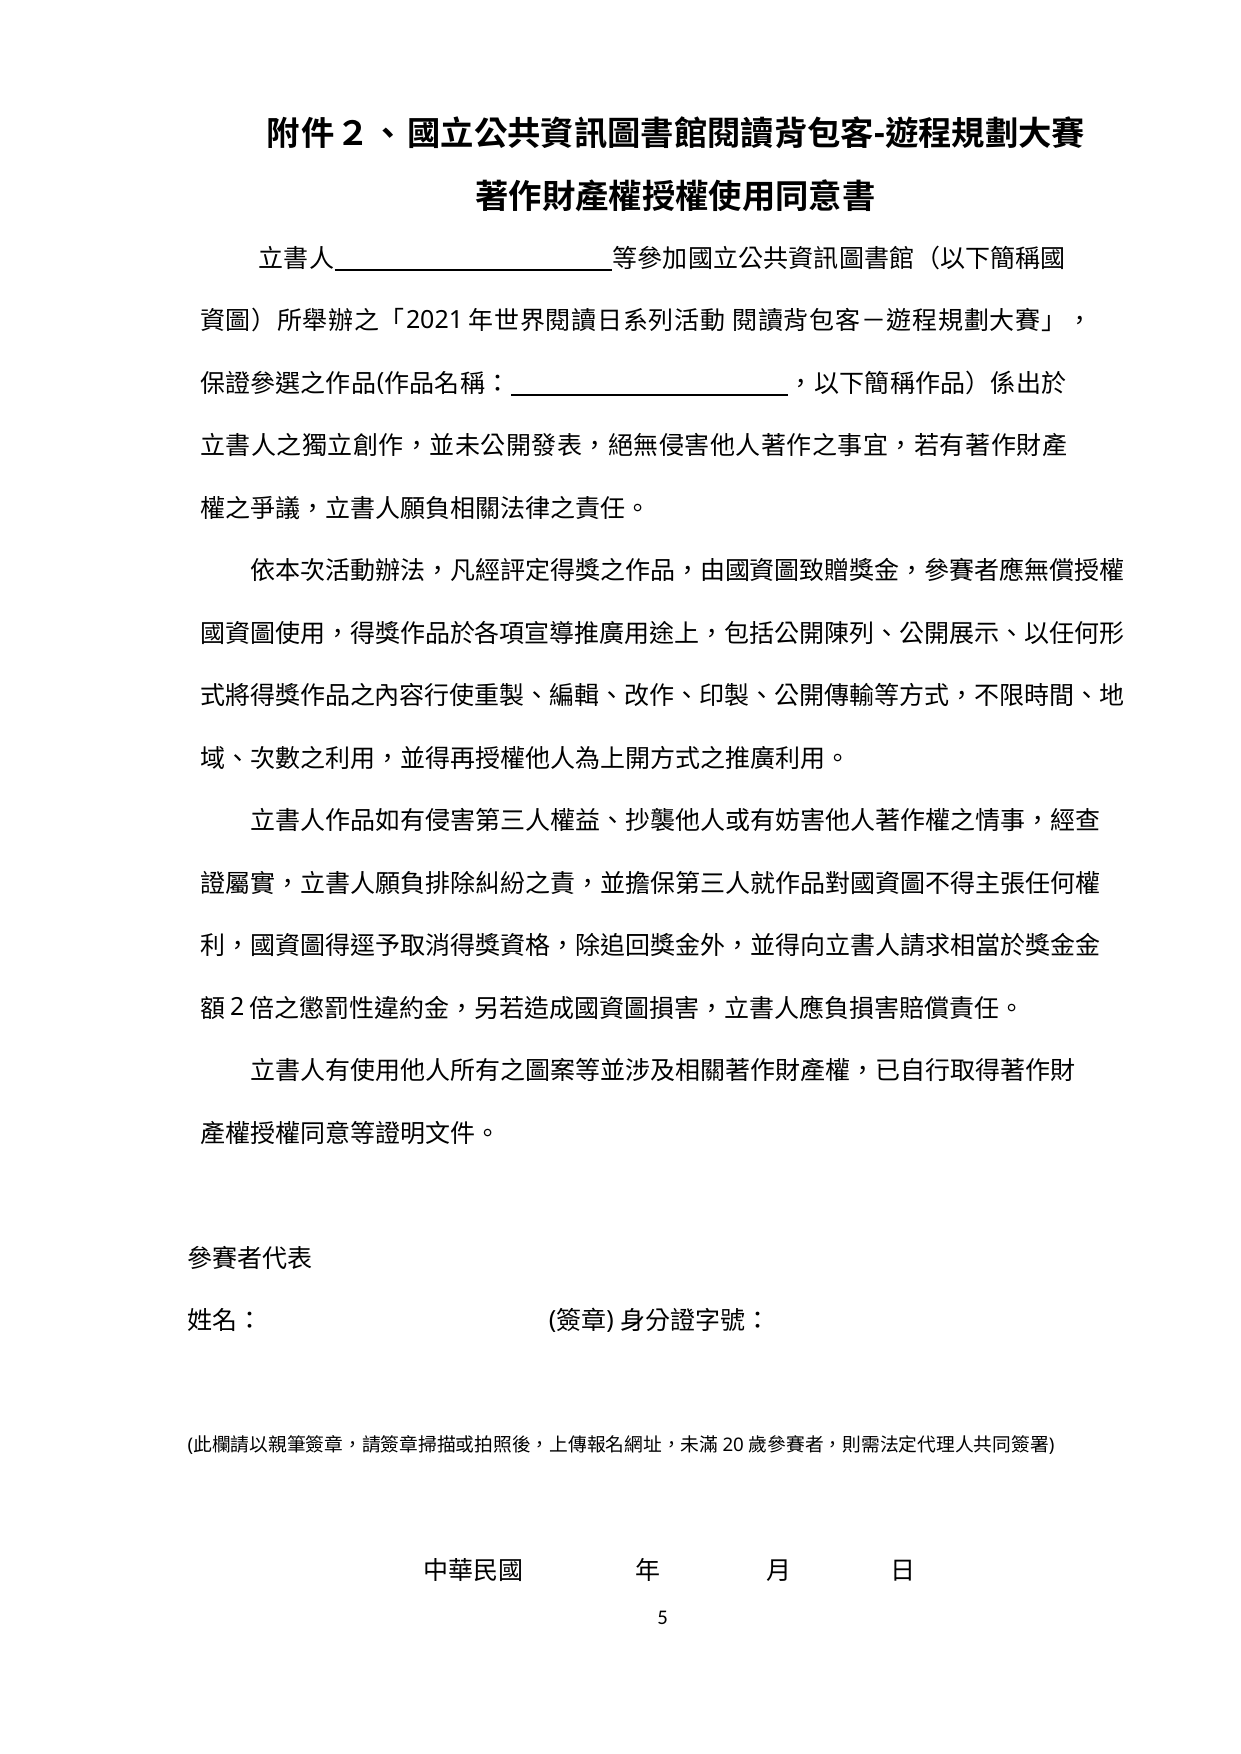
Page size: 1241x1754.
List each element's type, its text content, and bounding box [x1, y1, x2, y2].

text 姓名： (簽章) 身分證字號： [187, 1277, 1137, 1339]
text 參賽者代表 [187, 1214, 1137, 1277]
text 附件２、國立公共資訊圖書館閱讀背包客-遊程規劃大賽 [214, 89, 1137, 152]
text 立書人作品如有侵害第三人權益、抄襲他人或有妨害他人著作權之情事，經查證屬實，立書人願負排除糾紛之責，並擔保第三人就作品對國資圖不得主張任何權利，國資圖得逕予取消得獎資格，除追回獎金外，並得向立書人請求相當於獎金金額2倍之懲罰性違約金，另若造成國資圖損害，立書人應負損害賠償責任。 [200, 777, 1101, 1027]
text 立書人 等參加國立公共資訊圖書館（以下簡稱國資圖）所舉辦之「2021年世界閱讀日系列活動 閱讀背包客－遊程規劃大賽」，保證參選之作品(作品名稱： ，以下簡稱作品）係出於立書人之獨立創作，並未公開發表，絕無侵害他人著作之事宜，若有著作財產權之爭議，立書人願負相關法律之責任。 [200, 214, 1067, 527]
text 中華民國 年 月 日 [423, 1527, 1137, 1589]
text (此欄請以親筆簽章，請簽章掃描或拍照後，上傳報名網址，未滿 20 歲參賽者，則需法定代理人共同簽署) [187, 1402, 1137, 1464]
text 依本次活動辦法，凡經評定得獎之作品，由國資圖致贈獎金，參賽者應無償授權國資圖使用，得獎作品於各項宣導推廣用途上，包括公開陳列、公開展示、以任何形式將得獎作品之內容行使重製、編輯、改作、印製、公開傳輸等方式，不限時間、地域、次數之利用，並得再授權他人為上開方式之推廣利用。 [200, 527, 1125, 777]
text 著作財產權授權使用同意書 [214, 152, 1137, 214]
text 立書人有使用他人所有之圖案等並涉及相關著作財產權，已自行取得著作財產權授權同意等證明文件。 [200, 1027, 1096, 1152]
